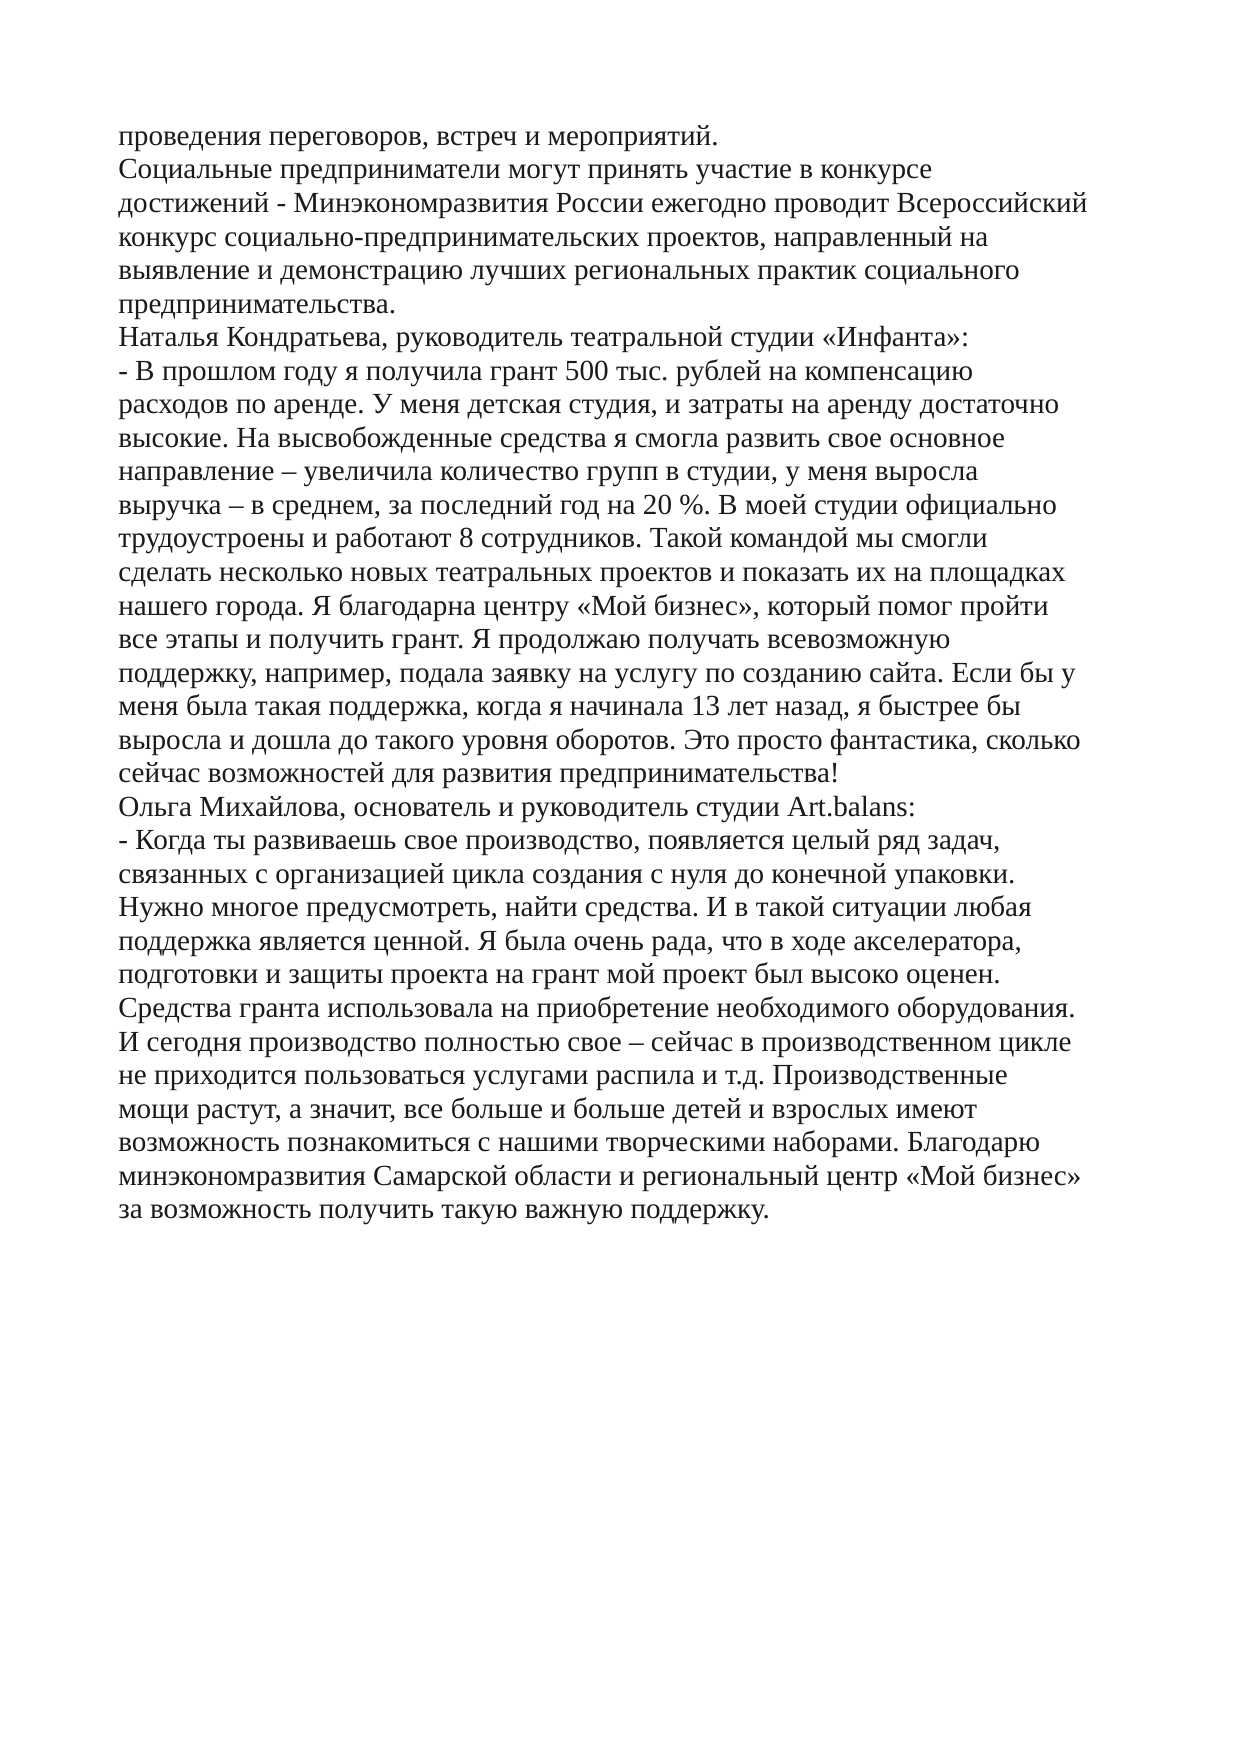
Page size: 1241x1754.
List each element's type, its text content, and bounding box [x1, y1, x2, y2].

text за возможность получить такую важную поддержку. [118, 1191, 1181, 1225]
text сделать несколько новых театральных проектов и показать их на площадках [118, 554, 1181, 588]
text конкурс социально-предпринимательских проектов, направленный на [118, 219, 1181, 252]
text И сегодня производство полностью свое – сейчас в производственном цикле [118, 1024, 1181, 1057]
text проведения переговоров, встреч и мероприятий. [118, 118, 1181, 152]
text Социальные предприниматели могут принять участие в конкурсе [118, 152, 1181, 185]
text - Когда ты развиваешь свое производство, появляется целый ряд задач, [118, 822, 1181, 856]
text Ольга Михайлова, основатель и руководитель студии Art.balans: [118, 789, 1181, 822]
text все этапы и получить грант. Я продолжаю получать всевозможную [118, 621, 1181, 655]
text направление – увеличила количество групп в студии, у меня выросла [118, 453, 1181, 487]
text выручка – в среднем, за последний год на 20 %. В моей студии официально [118, 487, 1181, 521]
text связанных с организацией цикла создания с нуля до конечной упаковки. [118, 856, 1181, 889]
text предпринимательства. [118, 286, 1181, 319]
text выявление и демонстрацию лучших региональных практик социального [118, 252, 1181, 286]
text достижений - Минэкономразвития России ежегодно проводит Всероссийский [118, 185, 1181, 219]
text Средства гранта использовала на приобретение необходимого оборудования. [118, 990, 1181, 1024]
text высокие. На высвобожденные средства я смогла развить свое основное [118, 420, 1181, 453]
text - В прошлом году я получила грант 500 тыс. рублей на компенсацию [118, 353, 1181, 386]
text возможность познакомиться с нашими творческими наборами. Благодарю [118, 1124, 1181, 1158]
text поддержку, например, подала заявку на услугу по созданию сайта. Если бы у [118, 655, 1181, 688]
text выросла и дошла до такого уровня оборотов. Это просто фантастика, сколько [118, 722, 1181, 755]
text сейчас возможностей для развития предпринимательства! [118, 755, 1181, 789]
text поддержка является ценной. Я была очень рада, что в ходе акселератора, [118, 923, 1181, 957]
text не приходится пользоваться услугами распила и т.д. Производственные [118, 1057, 1181, 1091]
text Наталья Кондратьева, руководитель театральной студии «Инфанта»: [118, 319, 1181, 353]
text трудоустроены и работают 8 сотрудников. Такой командой мы смогли [118, 521, 1181, 554]
text подготовки и защиты проекта на грант мой проект был высоко оценен. [118, 957, 1181, 990]
text меня была такая поддержка, когда я начинала 13 лет назад, я быстрее бы [118, 688, 1181, 722]
text минэкономразвития Самарской области и региональный центр «Мой бизнес» [118, 1158, 1181, 1191]
text расходов по аренде. У меня детская студия, и затраты на аренду достаточно [118, 386, 1181, 420]
text Нужно многое предусмотреть, найти средства. И в такой ситуации любая [118, 889, 1181, 923]
text мощи растут, а значит, все больше и больше детей и взрослых имеют [118, 1091, 1181, 1124]
text нашего города. Я благодарна центру «Мой бизнес», который помог пройти [118, 588, 1181, 621]
